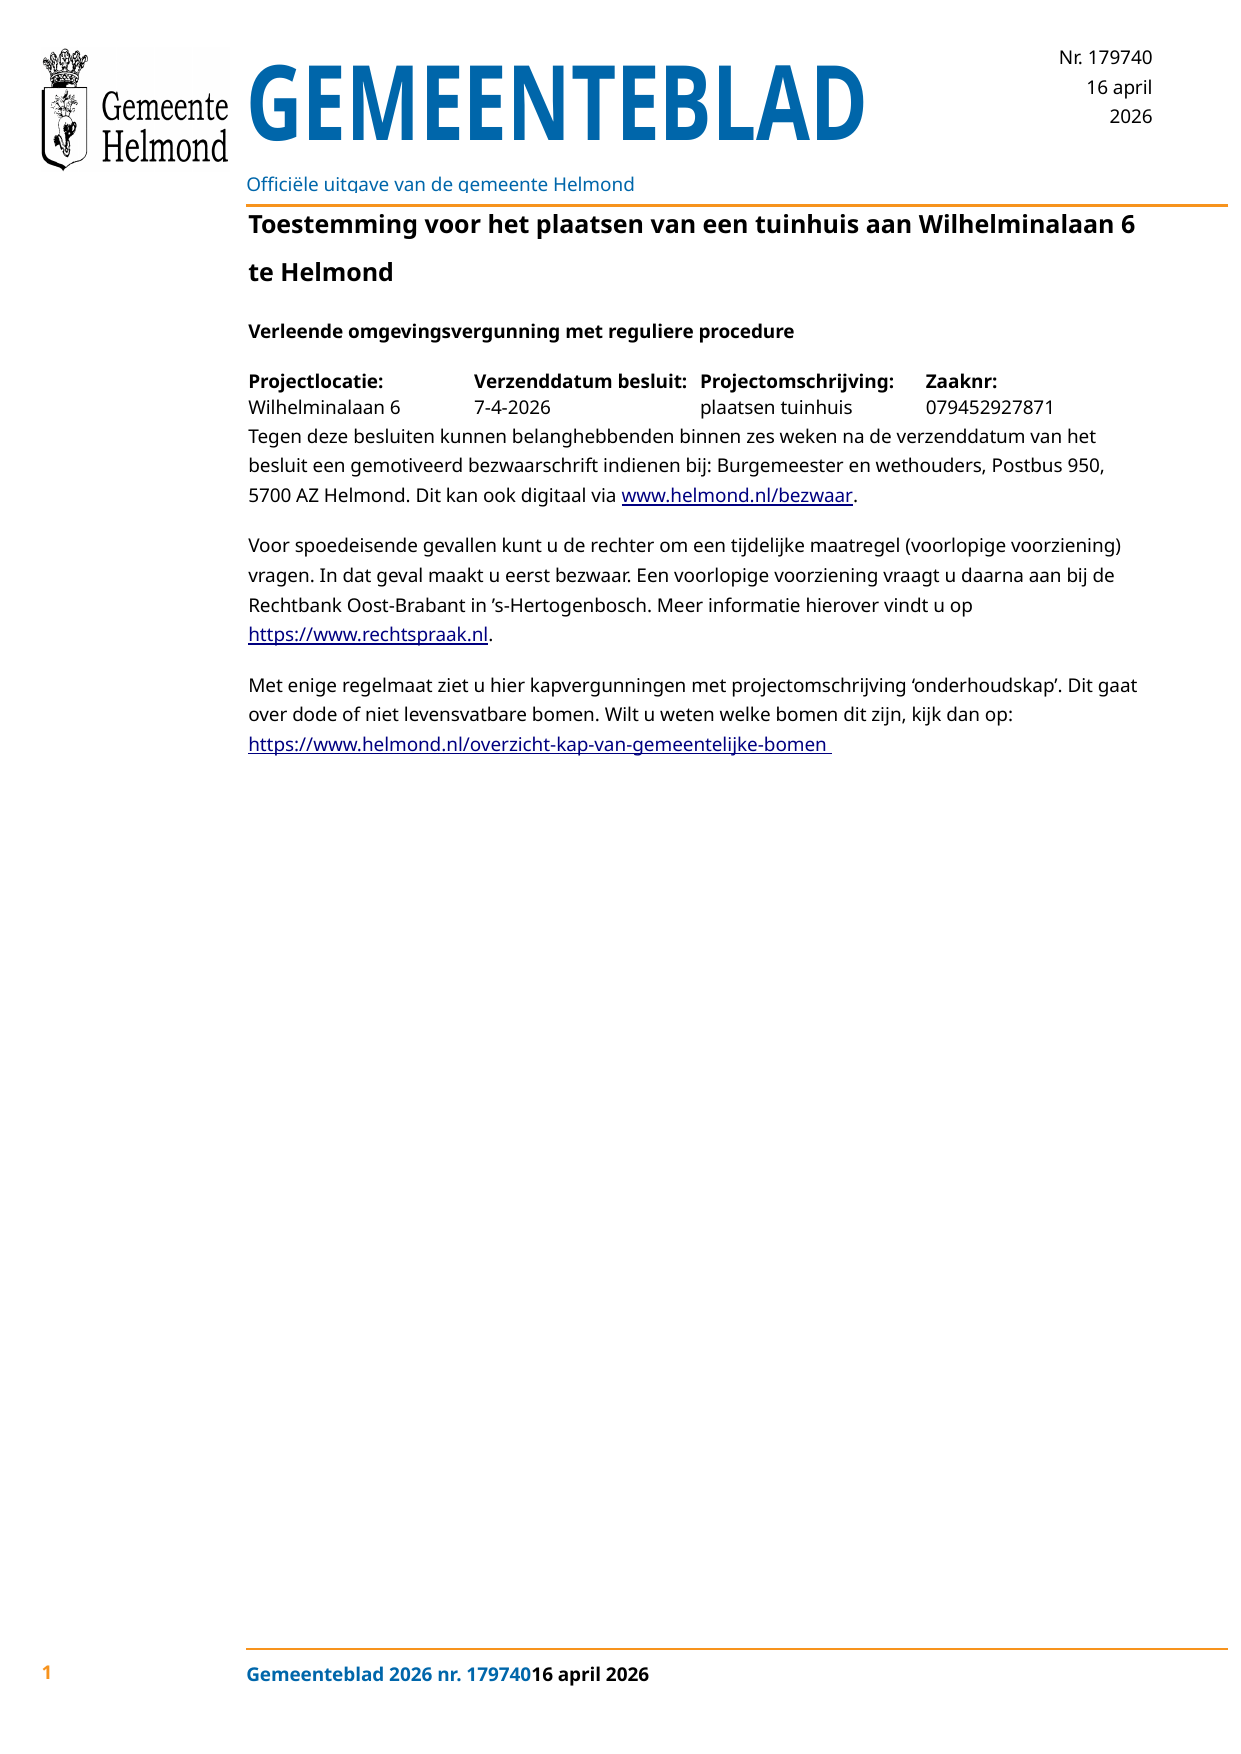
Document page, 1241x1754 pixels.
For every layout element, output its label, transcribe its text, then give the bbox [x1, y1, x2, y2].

table_header Projectlocatie: [248, 369, 474, 394]
table_cell 079452927871 [926, 394, 1152, 420]
table_header Zaaknr: [926, 369, 1152, 394]
table_header Projectomschrijving: [700, 369, 926, 394]
text Toestemming voor het plaatsen van een tuinhuis aan Wilhelminalaan 6 te Helmond [248, 207, 1152, 288]
table_cell Wilhelminalaan 6 [248, 394, 474, 420]
table_header Verzenddatum besluit: [474, 369, 700, 394]
text Verleende omgevingsvergunning met reguliere procedure [248, 318, 1152, 344]
text Tegen deze besluiten kunnen belanghebbenden binnen zes weken na de verzenddatum van het besluit een gemotiveerd bezwaarschrift indienen bij: Burgemeester en wethouders, Postbus 950, 5700 AZ Helmond. Dit kan ook digitaal via www.helmond.nl/bezwaar. [248, 423, 1152, 508]
table_cell plaatsen tuinhuis [700, 394, 926, 420]
table_cell 7-4-2026 [474, 394, 700, 420]
text Met enige regelmaat ziet u hier kapvergunningen met projectomschrijving ‘onderhoudskap’. Dit gaat over dode of niet levensvatbare bomen. Wilt u weten welke bomen dit zijn, kijk dan op: https://www.helmond.nl/overzicht-kap-van-gemeentelijke-bomen [248, 672, 1152, 757]
picture [41, 47, 231, 172]
text Voor spoedeisende gevallen kunt u de rechter om een tijdelijke maatregel (voorlopige voorziening) vragen. In dat geval maakt u eerst bezwaar. Een voorlopige voorziening vraagt u daarna aan bij de Rechtbank Oost-Brabant in ’s-Hertogenbosch. Meer informatie hierover vindt u op https://www.rechtspraak.nl. [248, 533, 1152, 647]
